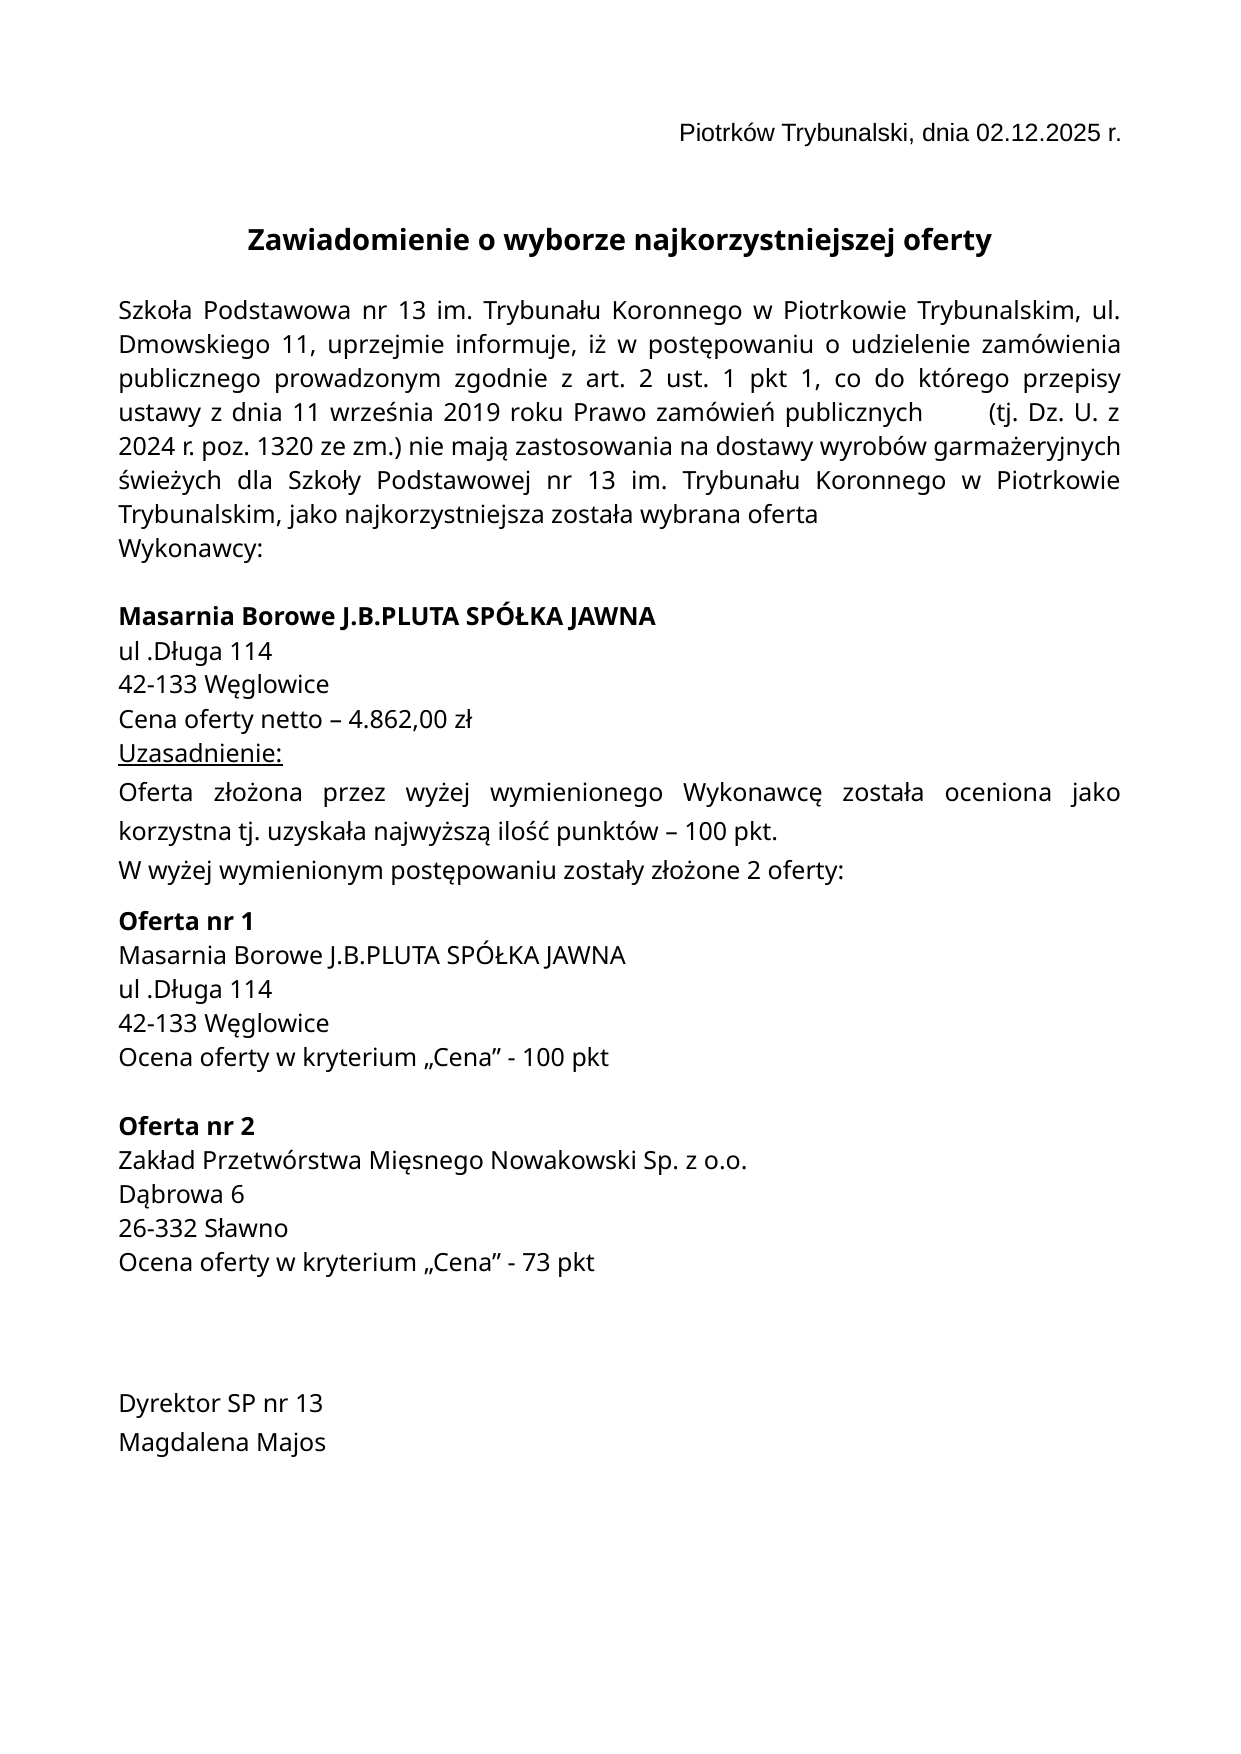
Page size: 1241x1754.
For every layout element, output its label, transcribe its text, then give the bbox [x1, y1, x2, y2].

text Uzasadnienie: [118, 735, 1122, 769]
text Ocena oferty w kryterium „Cena” - 100 pkt [118, 1040, 1122, 1074]
text 42-133 Węglowice [118, 667, 1122, 701]
text Wykonawcy: [118, 531, 1122, 565]
text Dyrektor SP nr 13 [118, 1386, 1122, 1420]
text Masarnia Borowe J.B.PLUTA SPÓŁKA JAWNA [118, 599, 1122, 633]
text Ocena oferty w kryterium „Cena” - 73 pkt [118, 1244, 1122, 1278]
text Piotrków Trybunalski, dnia 02.12.2025 r. [118, 118, 1122, 147]
text Cena oferty netto – 4.862,00 zł [118, 701, 1122, 735]
text Oferta nr 1 [118, 904, 1122, 938]
text Zawiadomienie o wyborze najkorzystniejszej oferty [118, 219, 1122, 258]
text Zakład Przetwórstwa Mięsnego Nowakowski Sp. z o.o. Dąbrowa 6 26-332 Sławno [118, 1142, 1122, 1244]
text W wyżej wymienionym postępowaniu zostały złożone 2 oferty: [118, 853, 1122, 887]
text Oferta złożona przez wyżej wymienionego Wykonawcę została oceniona jako korzystna tj. uzyskała najwyższą ilość punktów – 100 pkt. [118, 774, 1122, 848]
text 42-133 Węglowice [118, 1006, 1122, 1040]
text ul .Długa 114 [118, 972, 1122, 1006]
text Oferta nr 2 [118, 1108, 1122, 1142]
text Szkoła Podstawowa nr 13 im. Trybunału Koronnego w Piotrkowie Trybunalskim, ul. Dmowskiego 11, uprzejmie informuje, iż w postępowaniu o udzielenie zamówienia publicznego prowadzonym zgodnie z art. 2 ust. 1 pkt 1, co do którego przepisy ustawy z dnia 11 września 2019 roku Prawo zamówień publicznych (tj. Dz. U. z 2024 r. poz. 1320 ze zm.) nie mają zastosowania na dostawy wyrobów garmażeryjnych świeżych dla Szkoły Podstawowej nr 13 im. Trybunału Koronnego w Piotrkowie Trybunalskim, jako najkorzystniejsza została wybrana oferta [118, 292, 1122, 531]
text Magdalena Majos [118, 1425, 1122, 1459]
text Masarnia Borowe J.B.PLUTA SPÓŁKA JAWNA [118, 938, 1122, 972]
text ul .Długa 114 [118, 633, 1122, 667]
